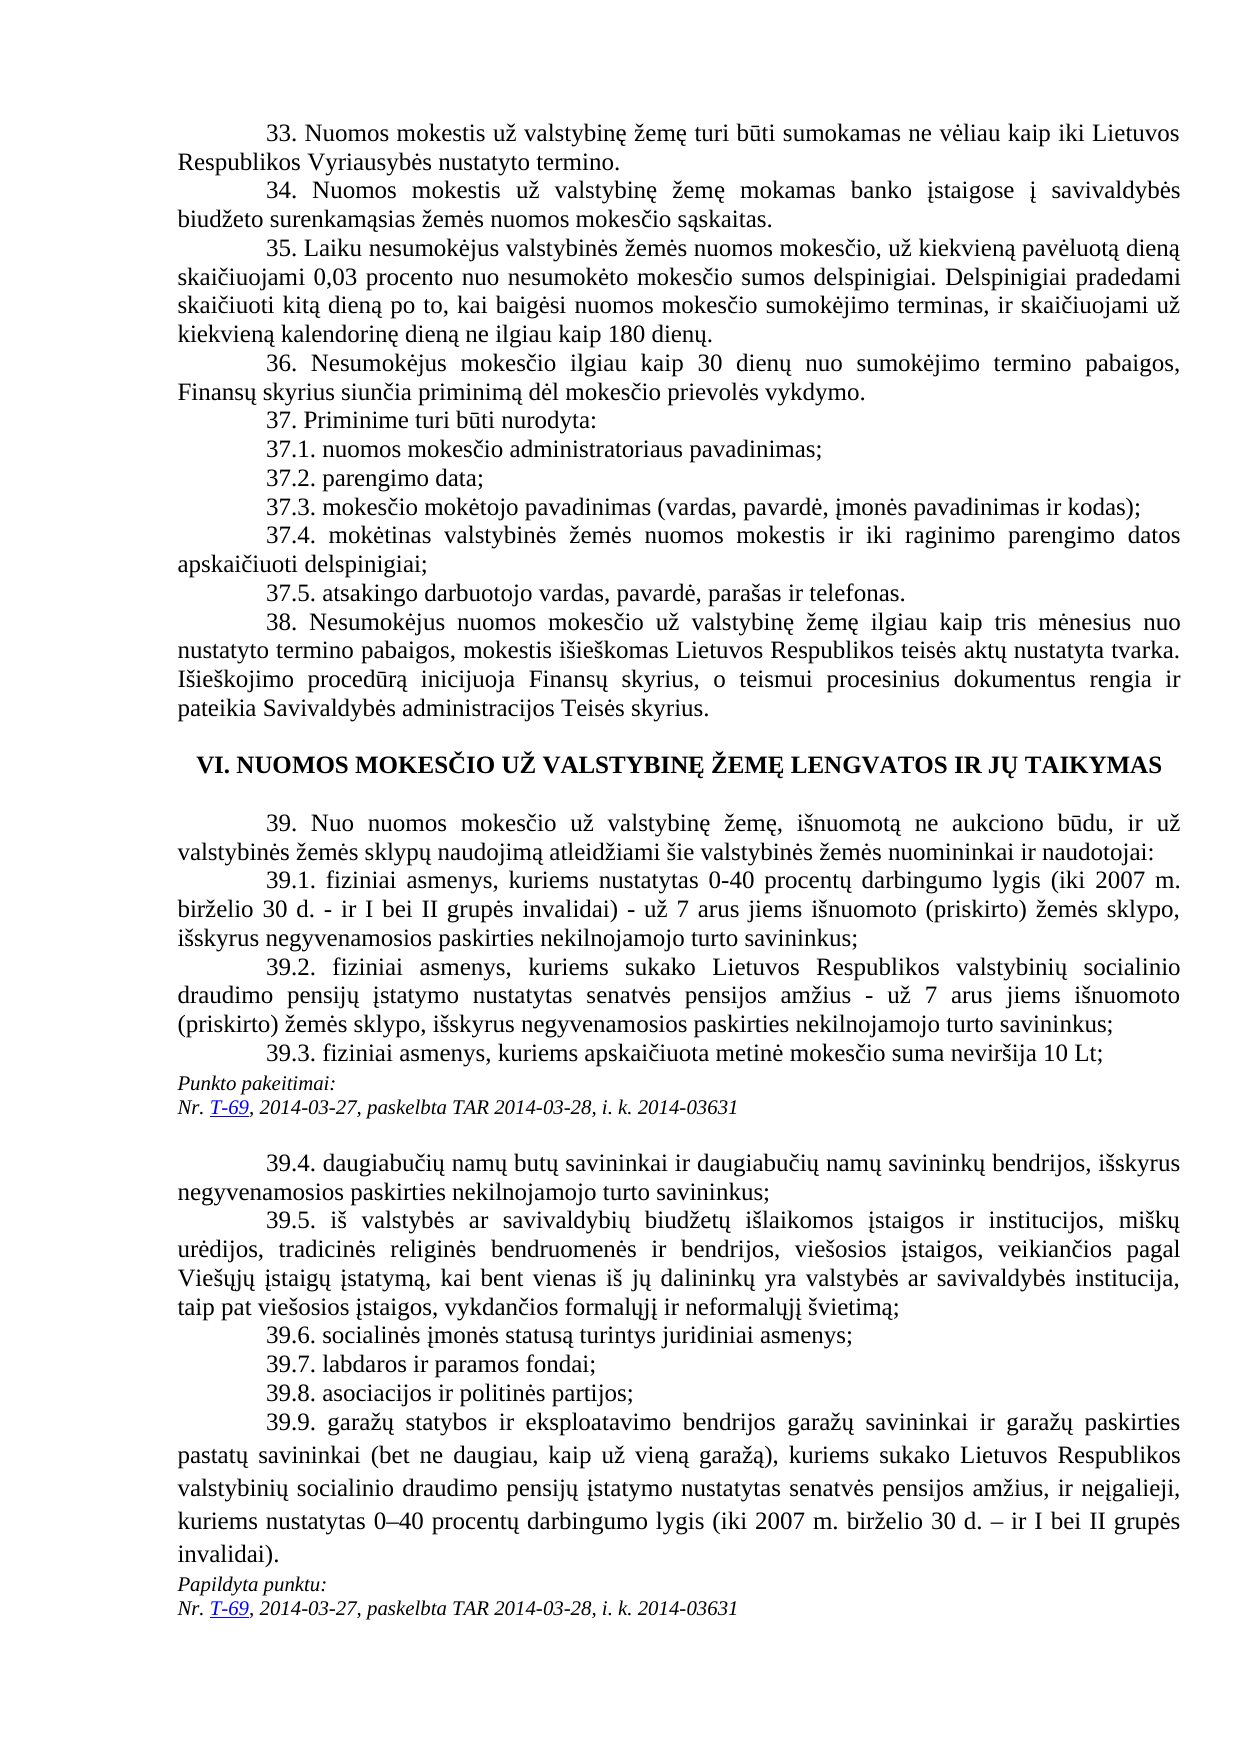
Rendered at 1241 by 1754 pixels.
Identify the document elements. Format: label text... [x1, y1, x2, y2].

text 37.4. mokėtinas valstybinės žemės nuomos mokestis ir iki raginimo parengimo datos apskaičiuoti delspinigiai; [177, 521, 1181, 578]
text Nr. T-69, 2014-03-27, paskelbta TAR 2014-03-28, i. k. 2014-03631 [177, 1596, 1181, 1620]
text 35. Laiku nesumokėjus valstybinės žemės nuomos mokesčio, už kiekvieną pavėluotą dieną skaičiuojami 0,03 procento nuo nesumokėto mokesčio sumos delspinigiai. Delspinigiai pradedami skaičiuoti kitą dieną po to, kai baigėsi nuomos mokesčio sumokėjimo terminas, ir skaičiuojami už kiekvieną kalendorinę dieną ne ilgiau kaip 180 dienų. [177, 233, 1181, 348]
text 34. Nuomos mokestis už valstybinę žemę mokamas banko įstaigose į savivaldybės biudžeto surenkamąsias žemės nuomos mokesčio sąskaitas. [177, 176, 1181, 233]
text 39.8. asociacijos ir politinės partijos; [177, 1378, 1181, 1407]
text 39.9. garažų statybos ir eksploatavimo bendrijos garažų savininkai ir garažų paskirties pastatų savininkai (bet ne daugiau, kaip už vieną garažą), kuriems sukako Lietuvos Respublikos valstybinių socialinio draudimo pensijų įstatymo nustatytas senatvės pensijos amžius, ir neįgalieji, kuriems nustatytas 0–40 procentų darbingumo lygis (iki 2007 m. birželio 30 d. – ir I bei II grupės invalidai). [177, 1407, 1181, 1572]
text 37.1. nuomos mokesčio administratoriaus pavadinimas; [177, 434, 1181, 463]
text 39.2. fiziniai asmenys, kuriems sukako Lietuvos Respublikos valstybinių socialinio draudimo pensijų įstatymo nustatytas senatvės pensijos amžius - už 7 arus jiems išnuomoto (priskirto) žemės sklypo, išskyrus negyvenamosios paskirties nekilnojamojo turto savininkus; [177, 952, 1181, 1038]
text 39.4. daugiabučių namų butų savininkai ir daugiabučių namų savininkų bendrijos, išskyrus negyvenamosios paskirties nekilnojamojo turto savininkus; [177, 1148, 1181, 1206]
text 36. Nesumokėjus mokesčio ilgiau kaip 30 dienų nuo sumokėjimo termino pabaigos, Finansų skyrius siunčia priminimą dėl mokesčio prievolės vykdymo. [177, 348, 1181, 406]
text 39.3. fiziniai asmenys, kuriems apskaičiuota metinė mokesčio suma neviršija 10 Lt; [241, 1038, 1181, 1071]
text Nr. T-69, 2014-03-27, paskelbta TAR 2014-03-28, i. k. 2014-03631 [177, 1095, 1181, 1119]
text 37.5. atsakingo darbuotojo vardas, pavardė, parašas ir telefonas. [177, 578, 1181, 607]
text 37.3. mokesčio mokėtojo pavadinimas (vardas, pavardė, įmonės pavadinimas ir kodas); [177, 492, 1181, 521]
text Punkto pakeitimai: [177, 1071, 1181, 1095]
text 39. Nuo nuomos mokesčio už valstybinę žemę, išnuomotą ne aukciono būdu, ir už valstybinės žemės sklypų naudojimą atleidžiami šie valstybinės žemės nuomininkai ir naudotojai: [177, 808, 1181, 866]
text 37.2. parengimo data; [177, 463, 1181, 492]
text 39.7. labdaros ir paramos fondai; [177, 1349, 1181, 1378]
text 39.6. socialinės įmonės statusą turintys juridiniai asmenys; [177, 1321, 1181, 1349]
text 37. Priminime turi būti nurodyta: [177, 406, 1181, 434]
text 39.5. iš valstybės ar savivaldybių biudžetų išlaikomos įstaigos ir institucijos, miškų urėdijos, tradicinės religinės bendruomenės ir bendrijos, viešosios įstaigos, veikiančios pagal Viešųjų įstaigų įstatymą, kai bent vienas iš jų dalininkų yra valstybės ar savivaldybės institucija, taip pat viešosios įstaigos, vykdančios formalųjį ir neformalųjį švietimą; [177, 1206, 1181, 1321]
text 33. Nuomos mokestis už valstybinę žemę turi būti sumokamas ne vėliau kaip iki Lietuvos Respublikos Vyriausybės nustatyto termino. [177, 118, 1181, 176]
text 38. Nesumokėjus nuomos mokesčio už valstybinę žemę ilgiau kaip tris mėnesius nuo nustatyto termino pabaigos, mokestis išieškomas Lietuvos Respublikos teisės aktų nustatyta tvarka. Išieškojimo procedūrą inicijuoja Finansų skyrius, o teismui procesinius dokumentus rengia ir pateikia Savivaldybės administracijos Teisės skyrius. [177, 607, 1181, 722]
text VI. NUOMOS MOKESČIO UŽ VALSTYBINĘ ŽEMĘ LENGVATOS IR JŲ TAIKYMAS [177, 751, 1181, 779]
text Papildyta punktu: [177, 1572, 1181, 1596]
text 39.1. fiziniai asmenys, kuriems nustatytas 0-40 procentų darbingumo lygis (iki 2007 m. birželio 30 d. - ir I bei II grupės invalidai) - už 7 arus jiems išnuomoto (priskirto) žemės sklypo, išskyrus negyvenamosios paskirties nekilnojamojo turto savininkus; [177, 866, 1181, 952]
